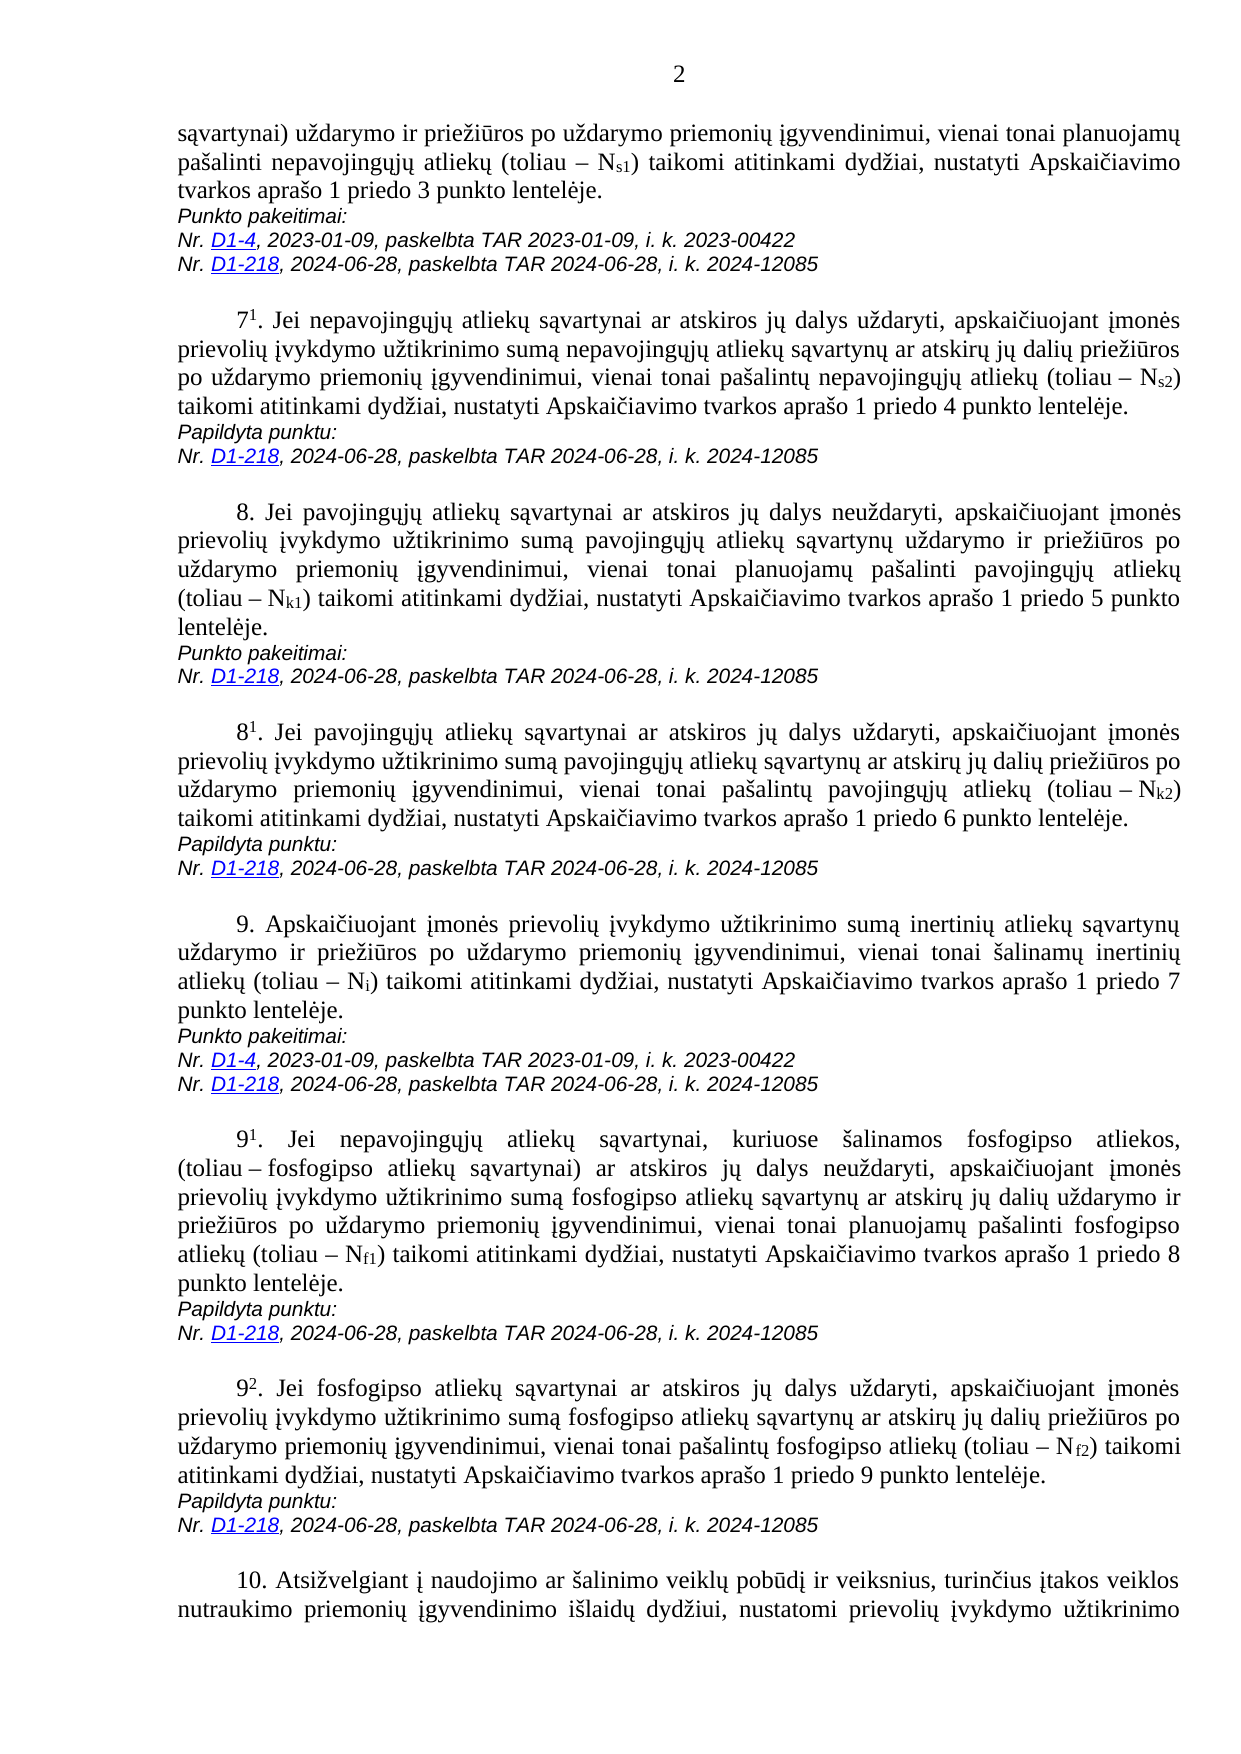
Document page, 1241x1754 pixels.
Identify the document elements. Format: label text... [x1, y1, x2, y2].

text Papildyta punktu: [177, 832, 1181, 856]
text 81. Jei pavojingųjų atliekų sąvartynai ar atskiros jų dalys uždaryti, apskaičiuojant įmonės prievolių įvykdymo užtikrinimo sumą pavojingųjų atliekų sąvartynų ar atskirų jų dalių priežiūros po uždarymo priemonių įgyvendinimui, vienai tonai pašalintų pavojingųjų atliekų (toliau – Nk2) taikomi atitinkami dydžiai, nustatyti Apskaičiavimo tvarkos aprašo 1 priedo 6 punkto lentelėje. [177, 717, 1181, 832]
text Nr. D1-218, 2024-06-28, paskelbta TAR 2024-06-28, i. k. 2024-12085 [177, 1072, 1181, 1096]
text 9. Apskaičiuojant įmonės prievolių įvykdymo užtikrinimo sumą inertinių atliekų sąvartynų uždarymo ir priežiūros po uždarymo priemonių įgyvendinimui, vienai tonai šalinamų inertinių atliekų (toliau – Ni) taikomi atitinkami dydžiai, nustatyti Apskaičiavimo tvarkos aprašo 1 priedo 7 punkto lentelėje. [177, 909, 1181, 1024]
text 92. Jei fosfogipso atliekų sąvartynai ar atskiros jų dalys uždaryti, apskaičiuojant įmonės prievolių įvykdymo užtikrinimo sumą fosfogipso atliekų sąvartynų ar atskirų jų dalių priežiūros po uždarymo priemonių įgyvendinimui, vienai tonai pašalintų fosfogipso atliekų (toliau – Nf2) taikomi atitinkami dydžiai, nustatyti Apskaičiavimo tvarkos aprašo 1 priedo 9 punkto lentelėje. [177, 1373, 1181, 1488]
text Nr. D1-218, 2024-06-28, paskelbta TAR 2024-06-28, i. k. 2024-12085 [177, 444, 1181, 468]
text 71. Jei nepavojingųjų atliekų sąvartynai ar atskiros jų dalys uždaryti, apskaičiuojant įmonės prievolių įvykdymo užtikrinimo sumą nepavojingųjų atliekų sąvartynų ar atskirų jų dalių priežiūros po uždarymo priemonių įgyvendinimui, vienai tonai pašalintų nepavojingųjų atliekų (toliau – Ns2) taikomi atitinkami dydžiai, nustatyti Apskaičiavimo tvarkos aprašo 1 priedo 4 punkto lentelėje. [177, 305, 1181, 420]
text Nr. D1-4, 2023-01-09, paskelbta TAR 2023-01-09, i. k. 2023-00422 [177, 228, 1181, 252]
text Papildyta punktu: [177, 420, 1181, 444]
text Nr. D1-218, 2024-06-28, paskelbta TAR 2024-06-28, i. k. 2024-12085 [177, 664, 1181, 688]
text Punkto pakeitimai: [177, 1024, 1181, 1048]
text Punkto pakeitimai: [177, 204, 1181, 228]
text 91. Jei nepavojingųjų atliekų sąvartynai, kuriuose šalinamos fosfogipso atliekos, (toliau – fosfogipso atliekų sąvartynai) ar atskiros jų dalys neuždaryti, apskaičiuojant įmonės prievolių įvykdymo užtikrinimo sumą fosfogipso atliekų sąvartynų ar atskirų jų dalių uždarymo ir priežiūros po uždarymo priemonių įgyvendinimui, vienai tonai planuojamų pašalinti fosfogipso atliekų (toliau – Nf1) taikomi atitinkami dydžiai, nustatyti Apskaičiavimo tvarkos aprašo 1 priedo 8 punkto lentelėje. [177, 1124, 1181, 1297]
text 8. Jei pavojingųjų atliekų sąvartynai ar atskiros jų dalys neuždaryti, apskaičiuojant įmonės prievolių įvykdymo užtikrinimo sumą pavojingųjų atliekų sąvartynų uždarymo ir priežiūros po uždarymo priemonių įgyvendinimui, vienai tonai planuojamų pašalinti pavojingųjų atliekų (toliau – Nk1) taikomi atitinkami dydžiai, nustatyti Apskaičiavimo tvarkos aprašo 1 priedo 5 punkto lentelėje. [177, 497, 1181, 640]
text Papildyta punktu: [177, 1297, 1181, 1321]
text Papildyta punktu: [177, 1488, 1181, 1512]
text Punkto pakeitimai: [177, 640, 1181, 664]
text Nr. D1-4, 2023-01-09, paskelbta TAR 2023-01-09, i. k. 2023-00422 [177, 1048, 1181, 1072]
text Nr. D1-218, 2024-06-28, paskelbta TAR 2024-06-28, i. k. 2024-12085 [177, 1512, 1181, 1536]
text Nr. D1-218, 2024-06-28, paskelbta TAR 2024-06-28, i. k. 2024-12085 [177, 1321, 1181, 1345]
text sąvartynai) uždarymo ir priežiūros po uždarymo priemonių įgyvendinimui, vienai tonai planuojamų pašalinti nepavojingųjų atliekų (toliau – Ns1) taikomi atitinkami dydžiai, nustatyti Apskaičiavimo tvarkos aprašo 1 priedo 3 punkto lentelėje. [177, 118, 1181, 204]
text Nr. D1-218, 2024-06-28, paskelbta TAR 2024-06-28, i. k. 2024-12085 [177, 856, 1181, 880]
text 10. Atsižvelgiant į naudojimo ar šalinimo veiklų pobūdį ir veiksnius, turinčius įtakos veiklos nutraukimo priemonių įgyvendinimo išlaidų dydžiui, nustatomi prievolių įvykdymo užtikrinimo [177, 1565, 1181, 1623]
text Nr. D1-218, 2024-06-28, paskelbta TAR 2024-06-28, i. k. 2024-12085 [177, 252, 1181, 276]
